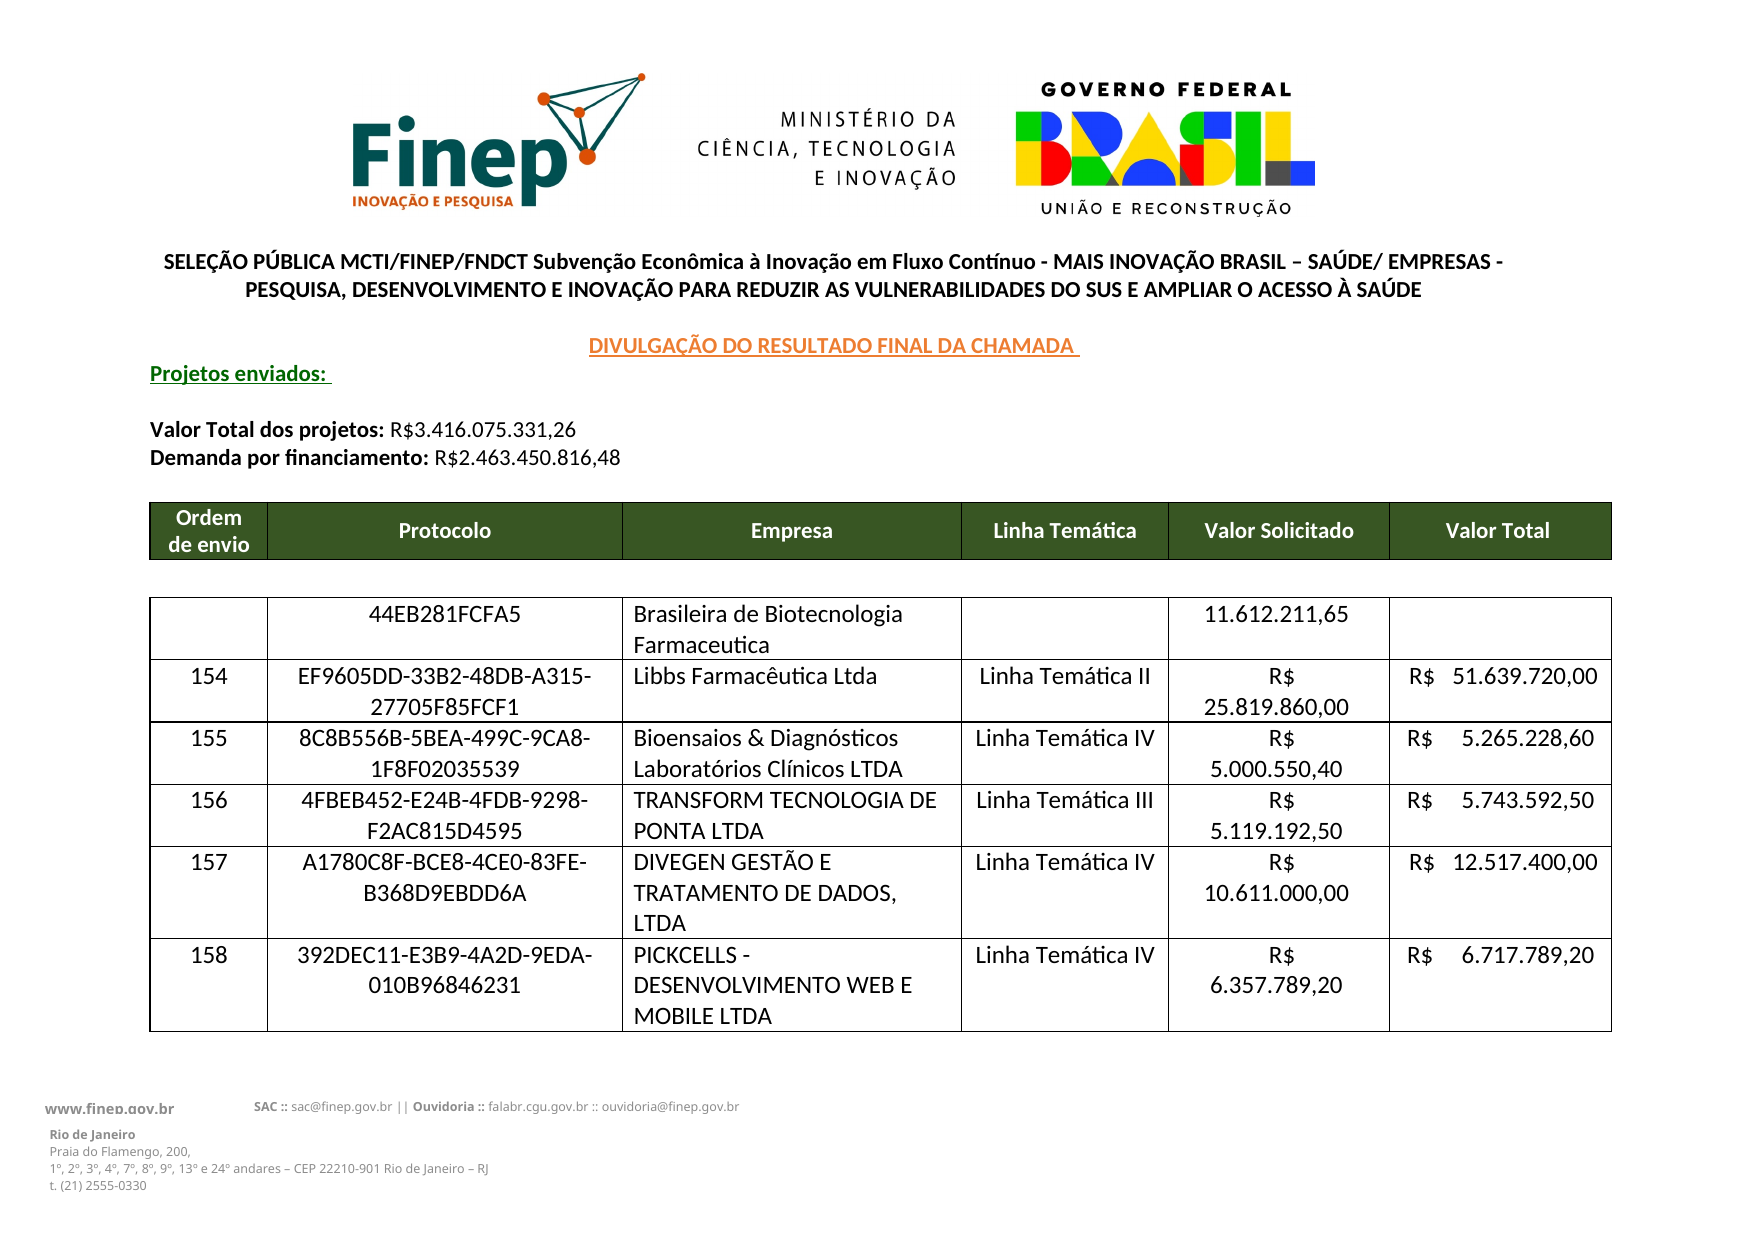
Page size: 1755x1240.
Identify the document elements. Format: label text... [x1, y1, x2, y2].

table_cell [151, 598, 267, 659]
table_cell 392DEC11-E3B9-4A2D-9EDA-010B96846231 [268, 939, 622, 1031]
table_cell Linha Temática IV [962, 723, 1168, 783]
table_cell DIVEGEN GESTÃO E TRATAMENTO DE DADOS, LTDA [623, 847, 961, 938]
table_cell 8C8B556B-5BEA-499C-9CA8-1F8F02035539 [268, 723, 622, 783]
table_cell PICKCELLS - DESENVOLVIMENTO WEB E MOBILE LTDA [623, 939, 961, 1031]
table_cell 154 [151, 660, 267, 721]
table_cell Linha Temática IV [962, 847, 1168, 938]
table_cell R$ 5.119.192,50 [1169, 785, 1389, 846]
table_cell R$ 6.717.789,20 [1390, 939, 1611, 1031]
table_cell Linha Temática IV [962, 939, 1168, 1031]
table_cell Linha Temática II [962, 660, 1168, 721]
table_cell R$ 25.819.860,00 [1169, 660, 1389, 721]
table_cell EF9605DD-33B2-48DB-A315-27705F85FCF1 [268, 660, 622, 721]
table_cell [1390, 598, 1611, 659]
table_cell 158 [151, 939, 267, 1031]
table_cell R$ 10.611.000,00 [1169, 847, 1389, 938]
table_cell R$ 6.357.789,20 [1169, 939, 1389, 1031]
table_cell 11.612.211,65 [1169, 598, 1389, 659]
table_cell R$ 5.265.228,60 [1390, 723, 1611, 783]
table_cell Libbs Farmacêutica Ltda [623, 660, 961, 721]
table_cell A1780C8F-BCE8-4CE0-83FE-B368D9EBDD6A [268, 847, 622, 938]
table_cell Bioensaios & Diagnósticos Laboratórios Clínicos LTDA [623, 723, 961, 783]
table_cell 156 [151, 785, 267, 846]
table_cell 44EB281FCFA5 [268, 598, 622, 659]
table_cell R$ 51.639.720,00 [1390, 660, 1611, 721]
table_cell 4FBEB452-E24B-4FDB-9298-F2AC815D4595 [268, 785, 622, 846]
table_cell Linha Temática III [962, 785, 1168, 846]
table_cell R$ 5.743.592,50 [1390, 785, 1611, 846]
table_cell R$ 12.517.400,00 [1390, 847, 1611, 938]
table_cell 155 [151, 723, 267, 783]
table_cell [962, 598, 1168, 659]
table_cell Brasileira de Biotecnologia Farmaceutica [623, 598, 961, 659]
table_cell 157 [151, 847, 267, 938]
table_cell R$ 5.000.550,40 [1169, 723, 1389, 783]
table_cell TRANSFORM TECNOLOGIA DE PONTA LTDA [623, 785, 961, 846]
